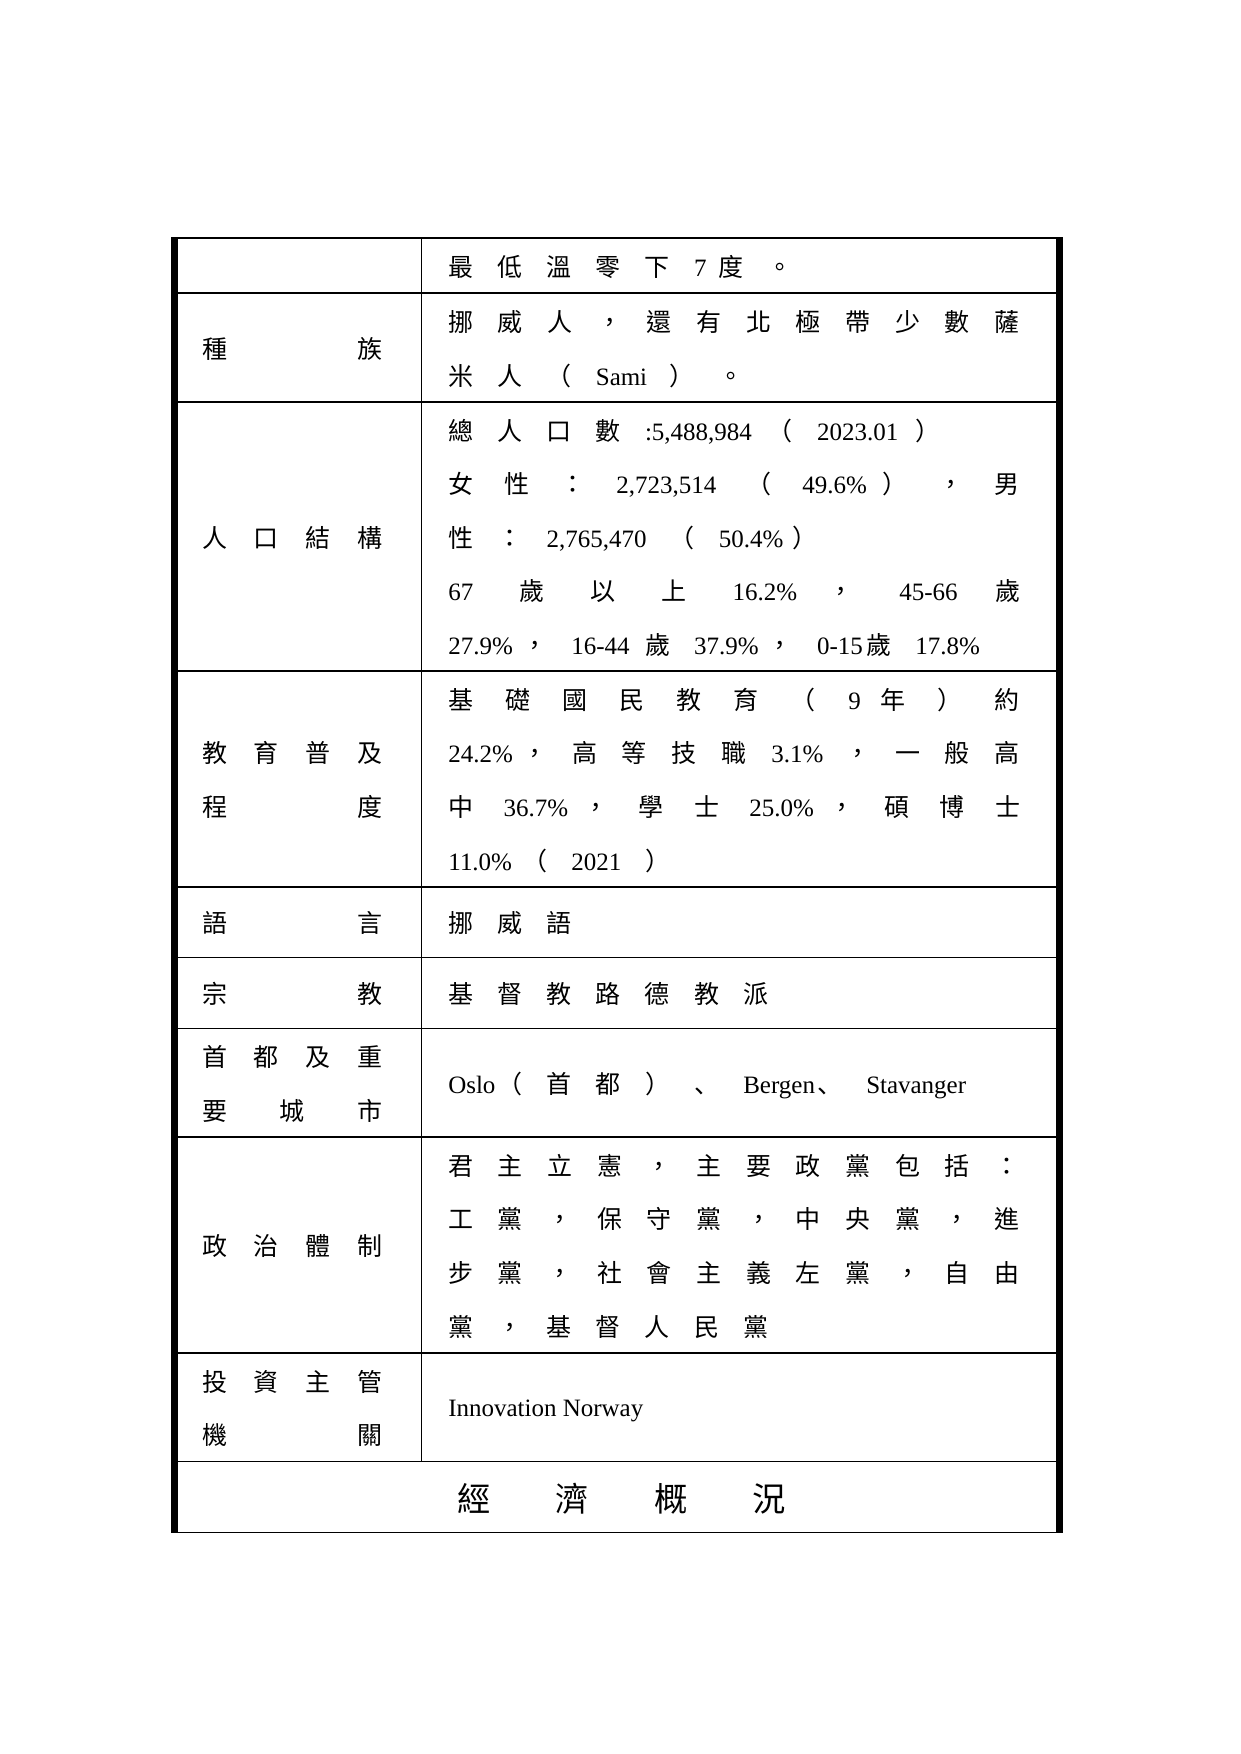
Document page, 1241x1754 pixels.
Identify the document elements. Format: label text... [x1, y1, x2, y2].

table_cell 總人口數:5,488,984（2023.01） 女性：2,723,514（49.6%），男性：2,765,470（50.4%） 67歲以上16.2%，45-66歲27.9%，16-44歲37.9%，0-15歲17.8% [422, 403, 1056, 670]
table_cell [178, 239, 421, 292]
table_cell 宗教 [178, 958, 421, 1028]
table_cell 挪威語 [422, 888, 1056, 957]
table_cell 人口結構 [178, 403, 421, 670]
table_cell 教育普及程度 [178, 672, 421, 886]
table_cell 政治體制 [178, 1138, 421, 1352]
table_cell Oslo（首都）、Bergen、Stavanger [422, 1029, 1056, 1136]
table_cell 投資主管機關 [178, 1354, 421, 1461]
table_cell 首都及重要城市 [178, 1029, 421, 1136]
table_cell 種族 [178, 294, 421, 401]
table_cell 經 濟 概 況 [178, 1462, 1056, 1531]
table_cell 最低溫零下7度。 [422, 239, 1056, 292]
table_cell Innovation Norway [422, 1354, 1056, 1461]
table_cell 挪威人，還有北極帶少數薩米人（Sami）。 [422, 294, 1056, 401]
table_cell 君主立憲，主要政黨包括：工黨，保守黨，中央黨，進步黨，社會主義左黨，自由黨，基督人民黨 [422, 1138, 1056, 1352]
table_cell 語言 [178, 888, 421, 957]
table_cell 基礎國民教育（9年）約24.2%，高等技職3.1%，一般高中36.7%，學士25.0%，碩博士11.0%（2021） [422, 672, 1056, 886]
table_cell 基督教路德教派 [422, 958, 1056, 1028]
